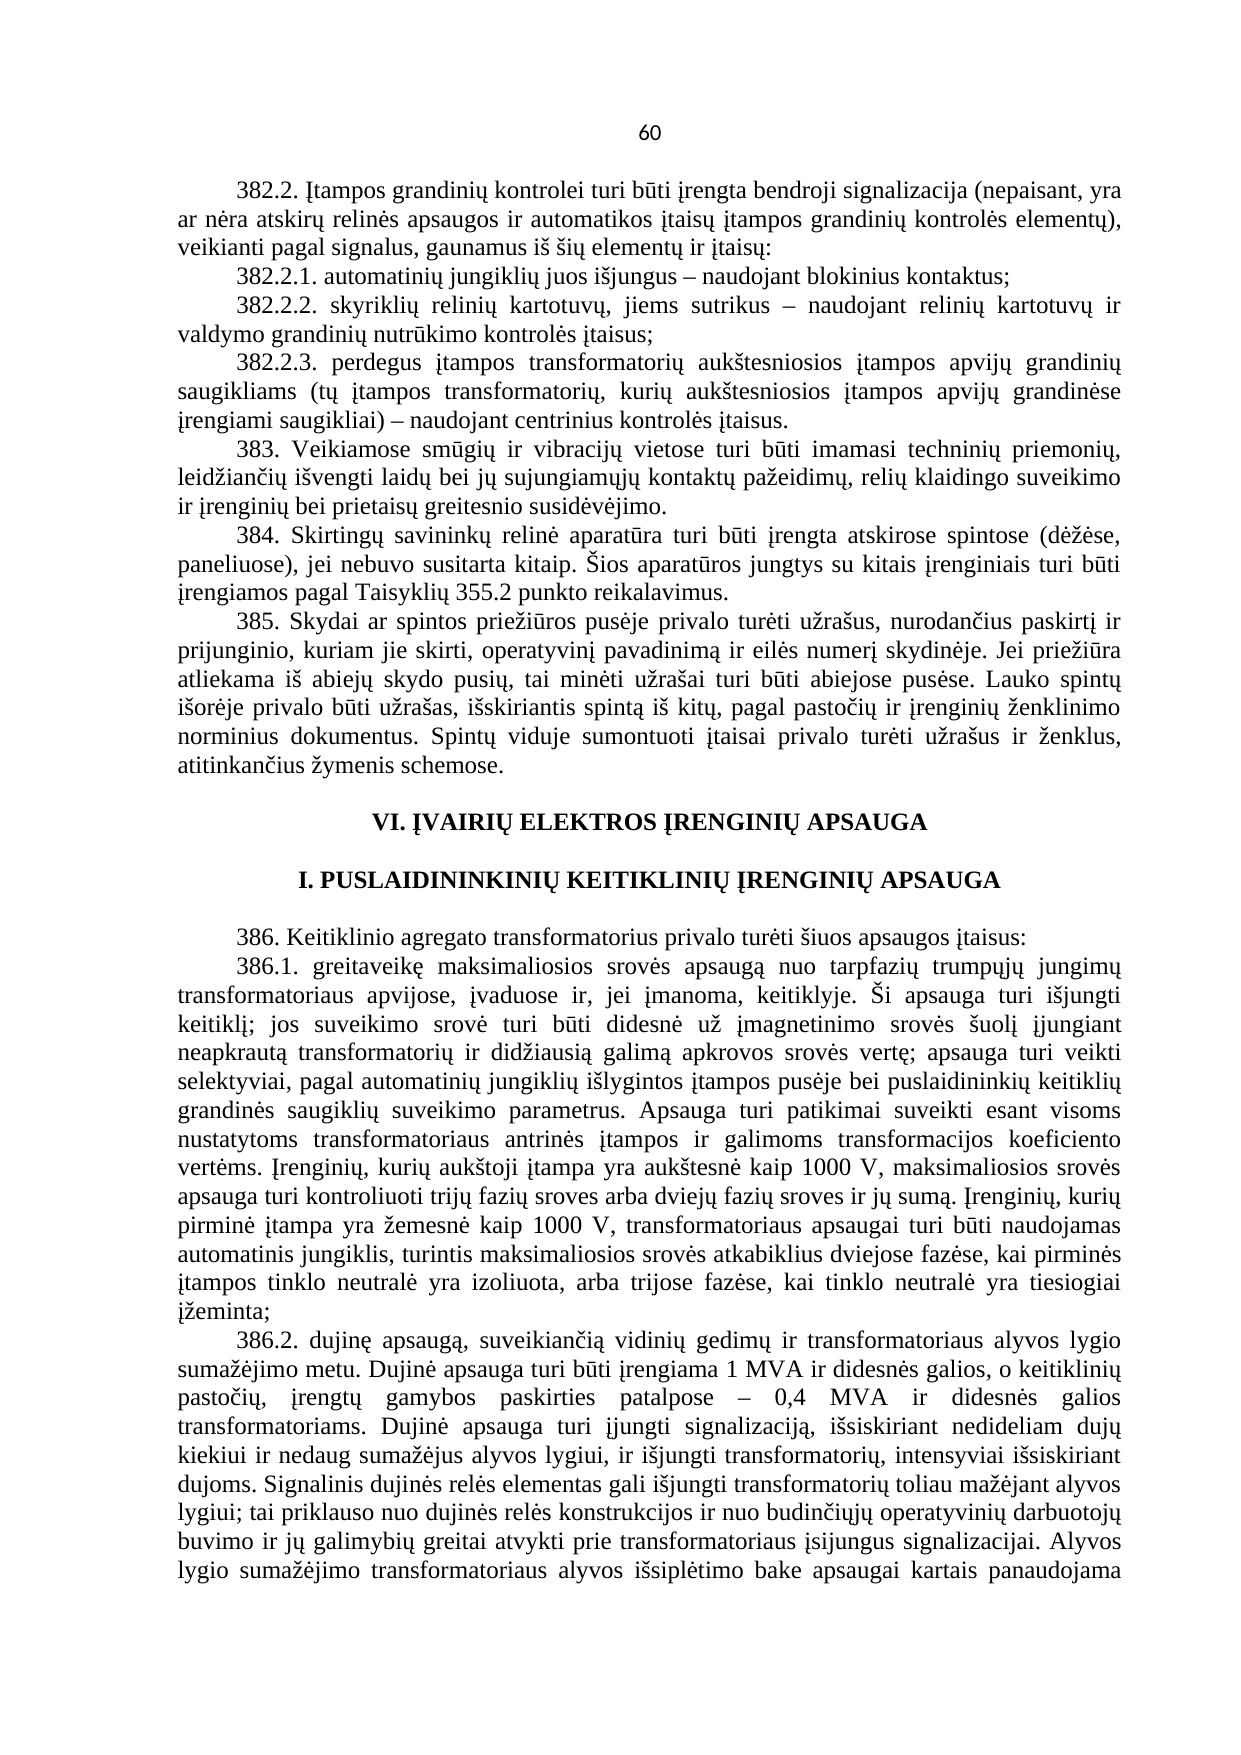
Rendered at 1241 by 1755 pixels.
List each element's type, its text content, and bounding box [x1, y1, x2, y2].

text 382.2.3. perdegus įtampos transformatorių aukštesniosios įtampos apvijų grandinių saugikliams (tų įtampos transformatorių, kurių aukštesniosios įtampos apvijų grandinėse įrengiami saugikliai) – naudojant centrinius kontrolės įtaisus. [177, 347, 1122, 434]
text 385. Skydai ar spintos priežiūros pusėje privalo turėti užrašus, nurodančius paskirtį ir prijunginio, kuriam jie skirti, operatyvinį pavadinimą ir eilės numerį skydinėje. Jei priežiūra atliekama iš abiejų skydo pusių, tai minėti užrašai turi būti abiejose pusėse. Lauko spintų išorėje privalo būti užrašas, išskiriantis spintą iš kitų, pagal pastočių ir įrenginių ženklinimo norminius dokumentus. Spintų viduje sumontuoti įtaisai privalo turėti užrašus ir ženklus, atitinkančius žymenis schemose. [177, 606, 1122, 779]
text 382.2.1. automatinių jungiklių juos išjungus – naudojant blokinius kontaktus; [177, 261, 1122, 290]
text VI. ĮVAIRIŲ ELEKTROS ĮRENGINIŲ APSAUGA [177, 807, 1122, 836]
text 386.1. greitaveikę maksimaliosios srovės apsaugą nuo tarpfazių trumpųjų jungimų transformatoriaus apvijose, įvaduose ir, jei įmanoma, keitiklyje. Ši apsauga turi išjungti keitiklį; jos suveikimo srovė turi būti didesnė už įmagnetinimo srovės šuolį įjungiant neapkrautą transformatorių ir didžiausią galimą apkrovos srovės vertę; apsauga turi veikti selektyviai, pagal automatinių jungiklių išlygintos įtampos pusėje bei puslaidininkių keitiklių grandinės saugiklių suveikimo parametrus. Apsauga turi patikimai suveikti esant visoms nustatytoms transformatoriaus antrinės įtampos ir galimoms transformacijos koeficiento vertėms. Įrenginių, kurių aukštoji įtampa yra aukštesnė kaip 1000 V, maksimaliosios srovės apsauga turi kontroliuoti trijų fazių sroves arba dviejų fazių sroves ir jų sumą. Įrenginių, kurių pirminė įtampa yra žemesnė kaip 1000 V, transformatoriaus apsaugai turi būti naudojamas automatinis jungiklis, turintis maksimaliosios srovės atkabiklius dviejose fazėse, kai pirminės įtampos tinklo neutralė yra izoliuota, arba trijose fazėse, kai tinklo neutralė yra tiesiogiai įžeminta; [177, 951, 1122, 1325]
text 386.2. dujinę apsaugą, suveikiančią vidinių gedimų ir transformatoriaus alyvos lygio sumažėjimo metu. Dujinė apsauga turi būti įrengiama 1 MVA ir didesnės galios, o keitiklinių pastočių, įrengtų gamybos paskirties patalpose – 0,4 MVA ir didesnės galios transformatoriams. Dujinė apsauga turi įjungti signalizaciją, išsiskiriant nedideliam dujų kiekiui ir nedaug sumažėjus alyvos lygiui, ir išjungti transformatorių, intensyviai išsiskiriant dujoms. Signalinis dujinės relės elementas gali išjungti transformatorių toliau mažėjant alyvos lygiui; tai priklauso nuo dujinės relės konstrukcijos ir nuo budinčiųjų operatyvinių darbuotojų buvimo ir jų galimybių greitai atvykti prie transformatoriaus įsijungus signalizacijai. Alyvos lygio sumažėjimo transformatoriaus alyvos išsiplėtimo bake apsaugai kartais panaudojama [177, 1325, 1122, 1584]
text 383. Veikiamose smūgių ir vibracijų vietose turi būti imamasi techninių priemonių, leidžiančių išvengti laidų bei jų sujungiamųjų kontaktų pažeidimų, relių klaidingo suveikimo ir įrenginių bei prietaisų greitesnio susidėvėjimo. [177, 434, 1122, 520]
text 382.2.2. skyriklių relinių kartotuvų, jiems sutrikus – naudojant relinių kartotuvų ir valdymo grandinių nutrūkimo kontrolės įtaisus; [177, 290, 1122, 347]
text I. PUSLAIDININKINIŲ KEITIKLINIŲ ĮRENGINIŲ APSAUGA [177, 865, 1122, 894]
text 386. Keitiklinio agregato transformatorius privalo turėti šiuos apsaugos įtaisus: [177, 922, 1122, 951]
text 384. Skirtingų savininkų relinė aparatūra turi būti įrengta atskirose spintose (dėžėse, paneliuose), jei nebuvo susitarta kitaip. Šios aparatūros jungtys su kitais įrenginiais turi būti įrengiamos pagal Taisyklių 355.2 punkto reikalavimus. [177, 520, 1122, 606]
text 382.2. Įtampos grandinių kontrolei turi būti įrengta bendroji signalizacija (nepaisant, yra ar nėra atskirų relinės apsaugos ir automatikos įtaisų įtampos grandinių kontrolės elementų), veikianti pagal signalus, gaunamus iš šių elementų ir įtaisų: [177, 175, 1122, 261]
